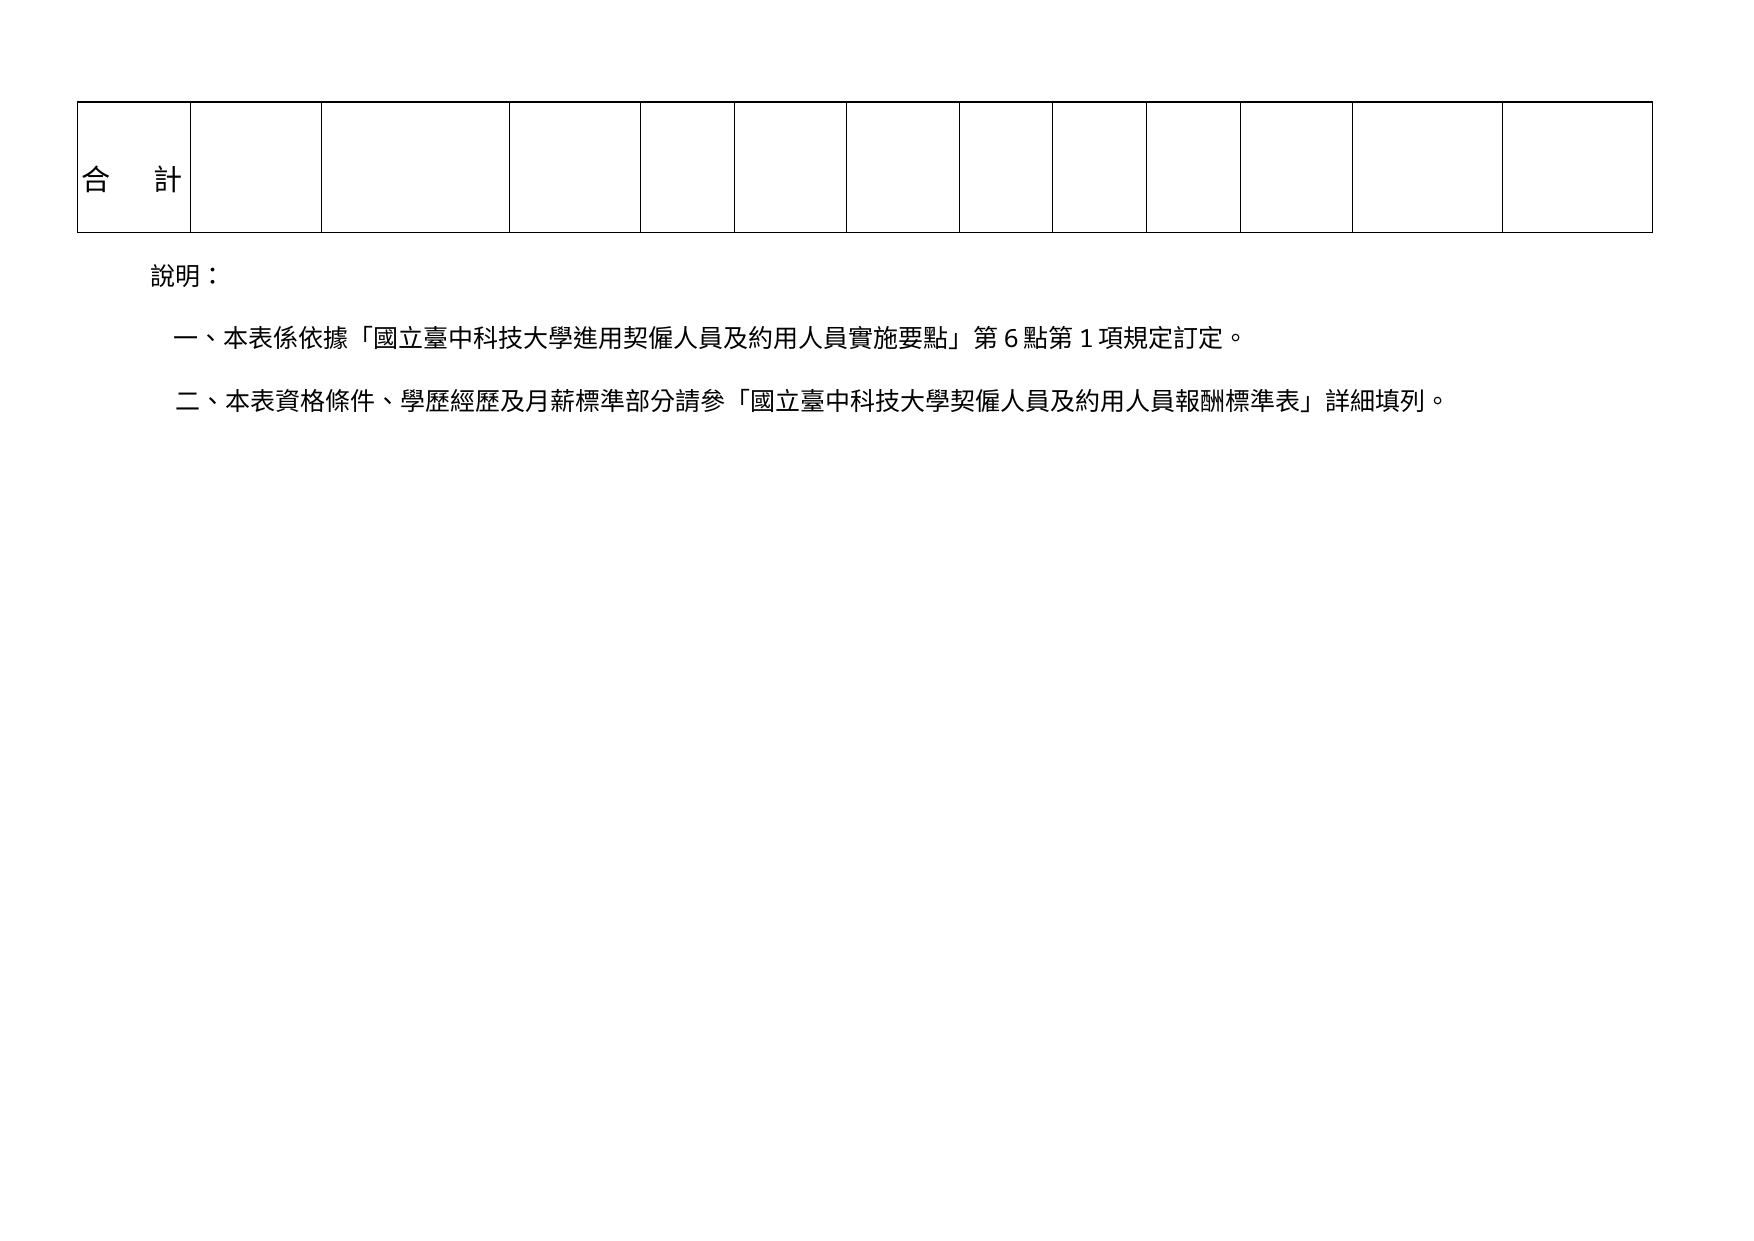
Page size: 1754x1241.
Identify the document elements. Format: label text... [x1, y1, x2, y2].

table_cell [1053, 103, 1146, 232]
text 一、本表係依據「國立臺中科技大學進用契僱人員及約用人員實施要點」第6點第1項規定訂定。 [174, 295, 1604, 358]
table_cell [1241, 103, 1352, 232]
table_cell [1503, 103, 1652, 232]
table_cell [735, 103, 846, 232]
table_cell 合 計 [78, 103, 190, 232]
table_cell [847, 103, 959, 232]
table_cell [1353, 103, 1502, 232]
table_cell [322, 103, 509, 232]
text 說明： [150, 233, 1604, 295]
table_cell [1147, 103, 1240, 232]
text 二、本表資格條件、學歷經歷及月薪標準部分請參「國立臺中科技大學契僱人員及約用人員報酬標準表」詳細填列。 [175, 358, 1604, 420]
table_cell [191, 103, 321, 232]
table_cell [960, 103, 1052, 232]
table_cell [510, 103, 640, 232]
table_cell [641, 103, 734, 232]
